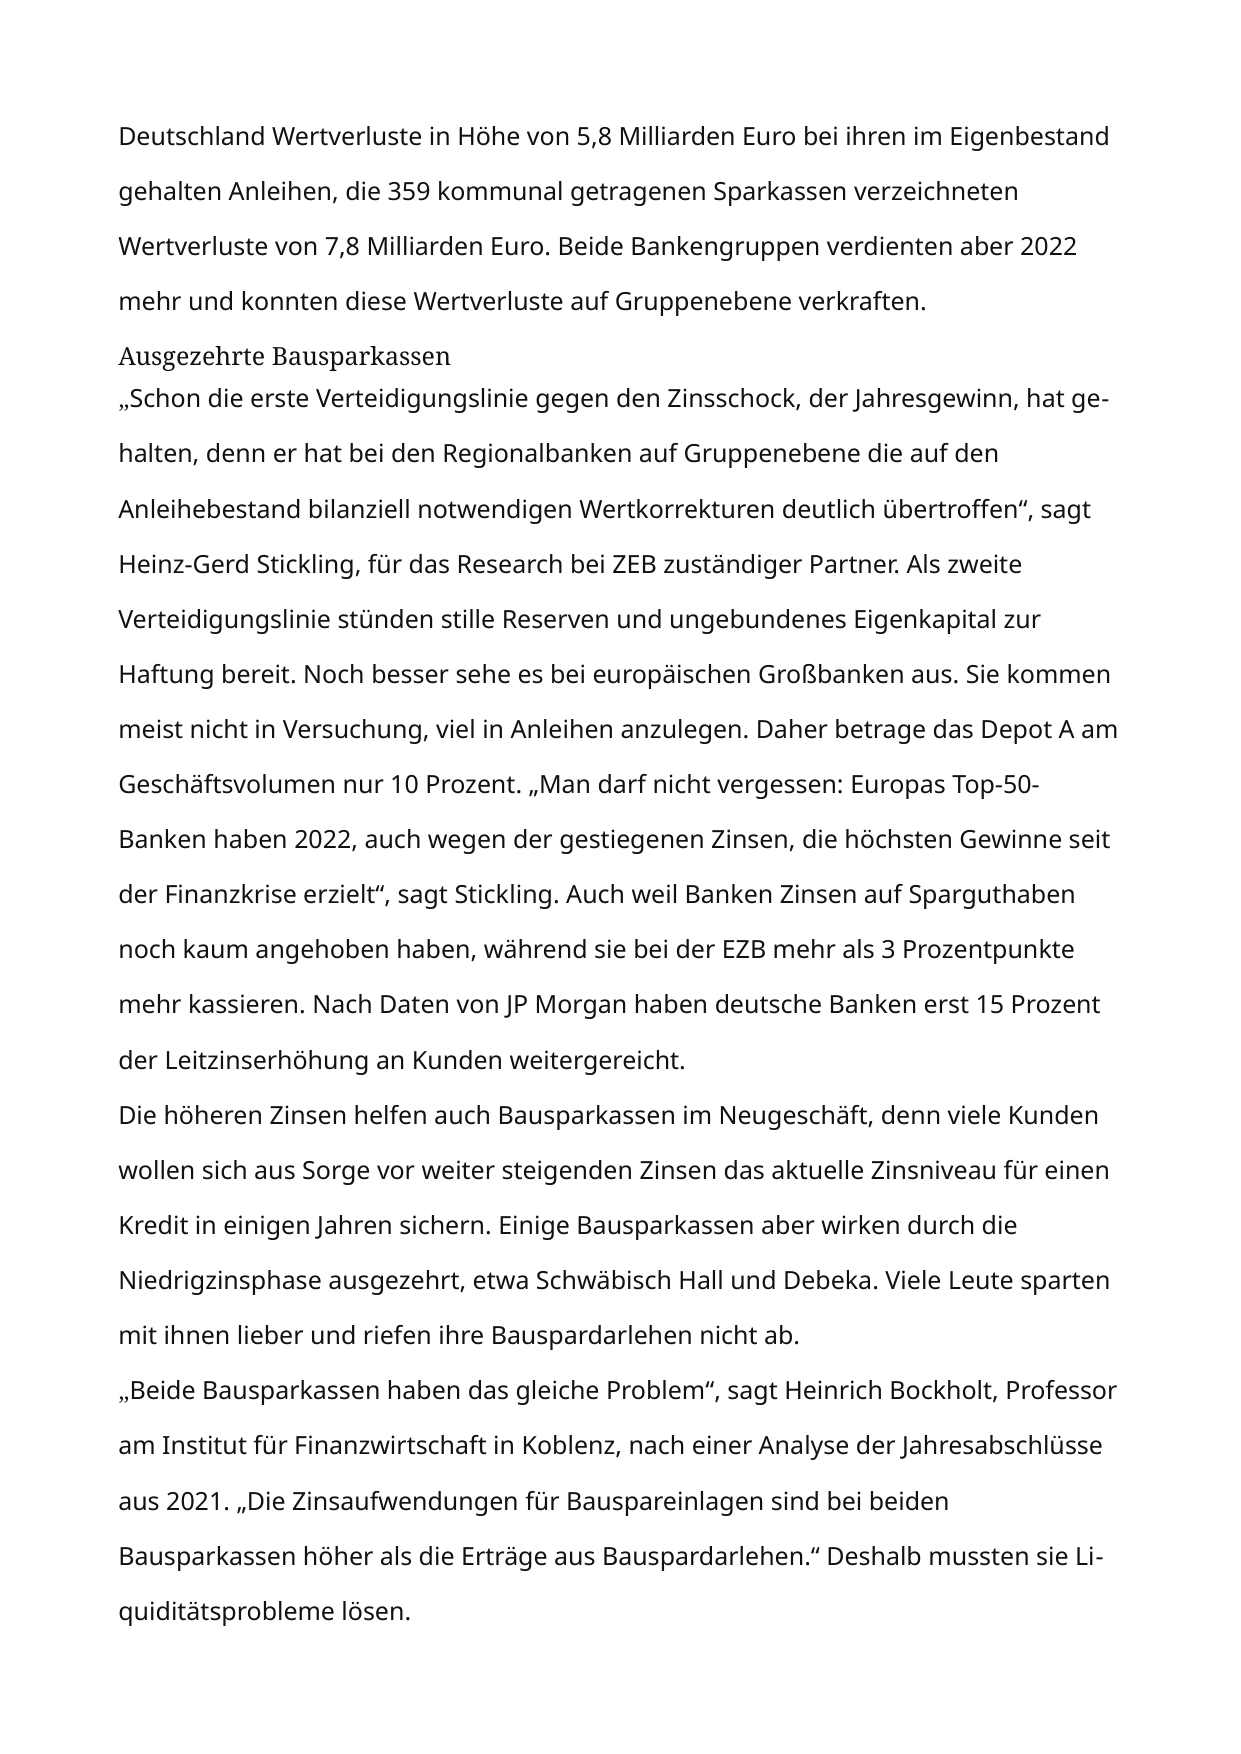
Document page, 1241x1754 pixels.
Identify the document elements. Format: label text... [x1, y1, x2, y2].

text „Schon die erste Verteidigungslinie gegen den Zinsschock, der Jahresgewinn, hat ge­halten, denn er hat bei den Regionalbanken auf Gruppenebene die auf den Anleihebestand bilanziell notwendigen Wertkorrekturen deutlich übertroffen“, sagt Heinz-Gerd Stickling, für das Research bei ZEB zuständiger Partner. Als zweite Verteidigungslinie stünden stille Reserven und ungebundenes Eigenkapital zur Haftung bereit. Noch besser sehe es bei europäischen Großbanken aus. Sie kommen meist nicht in Versuchung, viel in Anleihen anzulegen. Daher betrage das Depot A am Geschäftsvolumen nur 10 Prozent. „Man darf nicht vergessen: Europas Top-50-Banken haben 2022, auch wegen der gestiegenen Zinsen, die höchsten Gewinne seit der Finanzkrise erzielt“, sagt Stick­ling. Auch weil Banken Zinsen auf Sparguthaben noch kaum angehoben haben, während sie bei der EZB mehr als 3 Prozentpunkte mehr kassieren. Nach Daten von JP Morgan haben deutsche Banken erst 15 Prozent der Leitzinserhöhung an Kunden weitergereicht. [118, 381, 1122, 1076]
text Die höheren Zinsen helfen auch Bausparkassen im Neugeschäft, denn viele Kunden wollen sich aus Sorge vor weiter steigenden Zinsen das aktuelle Zinsniveau für einen Kredit in einigen Jahren sichern. Einige Bausparkassen aber wirken durch die Niedrigzinsphase ausgezehrt, etwa Schwäbisch Hall und Debeka. Viele Leute sparten mit ihnen lieber und riefen ihre Bauspardarlehen nicht ab. [118, 1097, 1122, 1352]
text Deutschland Wertverluste in Höhe von 5,8 Milliarden Euro bei ihren im Eigenbestand gehalten Anleihen, die 359 kommunal getragenen Sparkassen verzeichneten Wertverluste von 7,8 Milliarden Euro. Beide Bankengruppen verdienten aber 2022 mehr und konnten diese Wertverluste auf Gruppenebene verkraften. [118, 118, 1122, 317]
subtitle Ausgezehrte Bausparkassen [118, 338, 1122, 373]
text „Beide Bausparkassen haben das gleiche Problem“, sagt Heinrich Bockholt, Professor am Institut für Finanzwirtschaft in Koblenz, nach einer Analyse der Jahresabschlüsse aus 2021. „Die Zinsaufwendungen für Bauspareinlagen sind bei beiden Bausparkassen höher als die Erträge aus Bauspardarlehen.“ Deshalb mussten sie Li­quiditätsprobleme lösen. [118, 1373, 1122, 1627]
